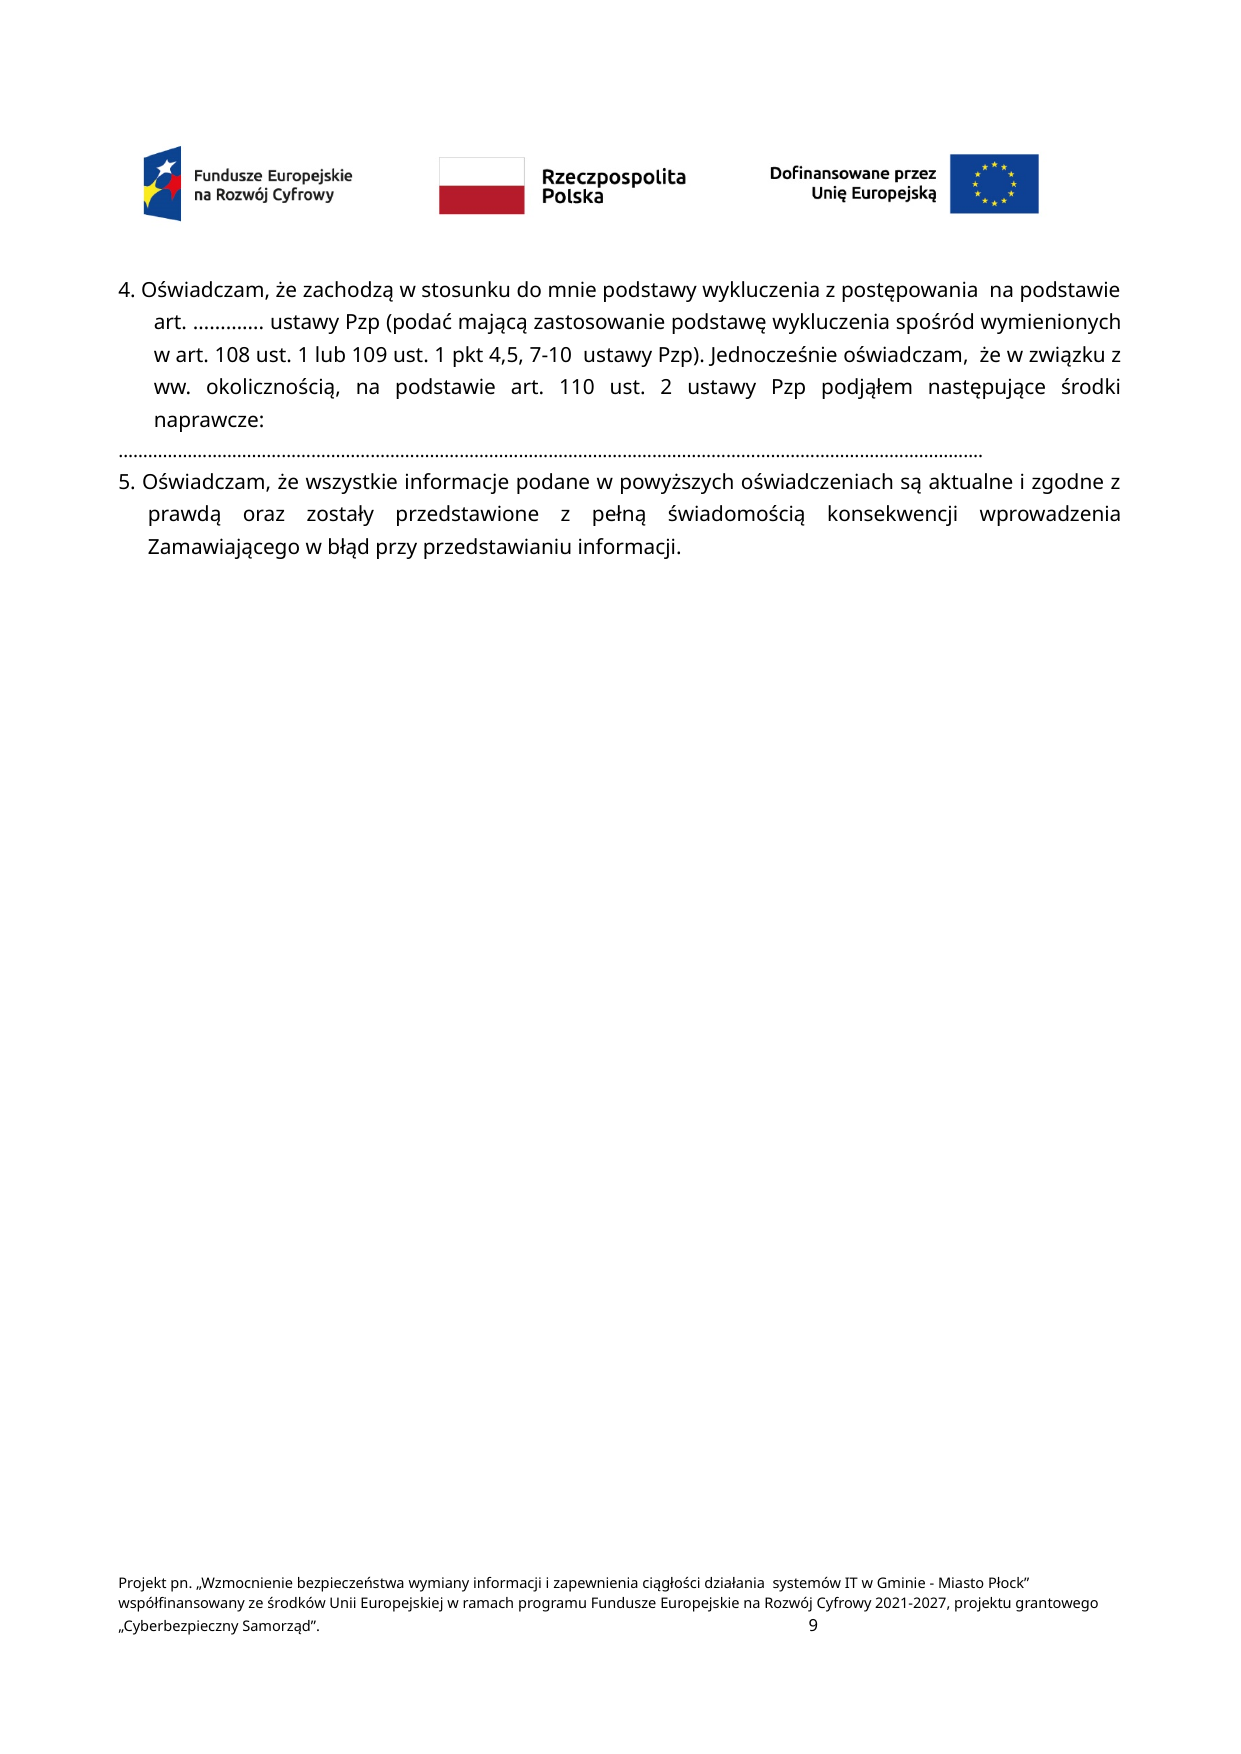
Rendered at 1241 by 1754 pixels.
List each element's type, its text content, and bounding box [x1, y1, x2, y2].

text 5. Oświadczam, że wszystkie informacje podane w powyższych oświadczeniach są aktualne i zgodne z prawdą oraz zostały przedstawione z pełną świadomością konsekwencji wprowadzenia Zamawiającego w błąd przy przedstawianiu informacji. [118, 467, 1122, 561]
text …………………………………………………………………………………………………………………………………………………………. [118, 438, 1122, 463]
picture [118, 118, 1064, 246]
text 4. Oświadczam, że zachodzą w stosunku do mnie podstawy wykluczenia z postępowania na podstawie art. …………. ustawy Pzp (podać mającą zastosowanie podstawę wykluczenia spośród wymienionych w art. 108 ust. 1 lub 109 ust. 1 pkt 4,5, 7-10 ustawy Pzp). Jednocześnie oświadczam, że w związku z ww. okolicznością, na podstawie art. 110 ust. 2 ustawy Pzp podjąłem następujące środki naprawcze: [118, 275, 1122, 433]
